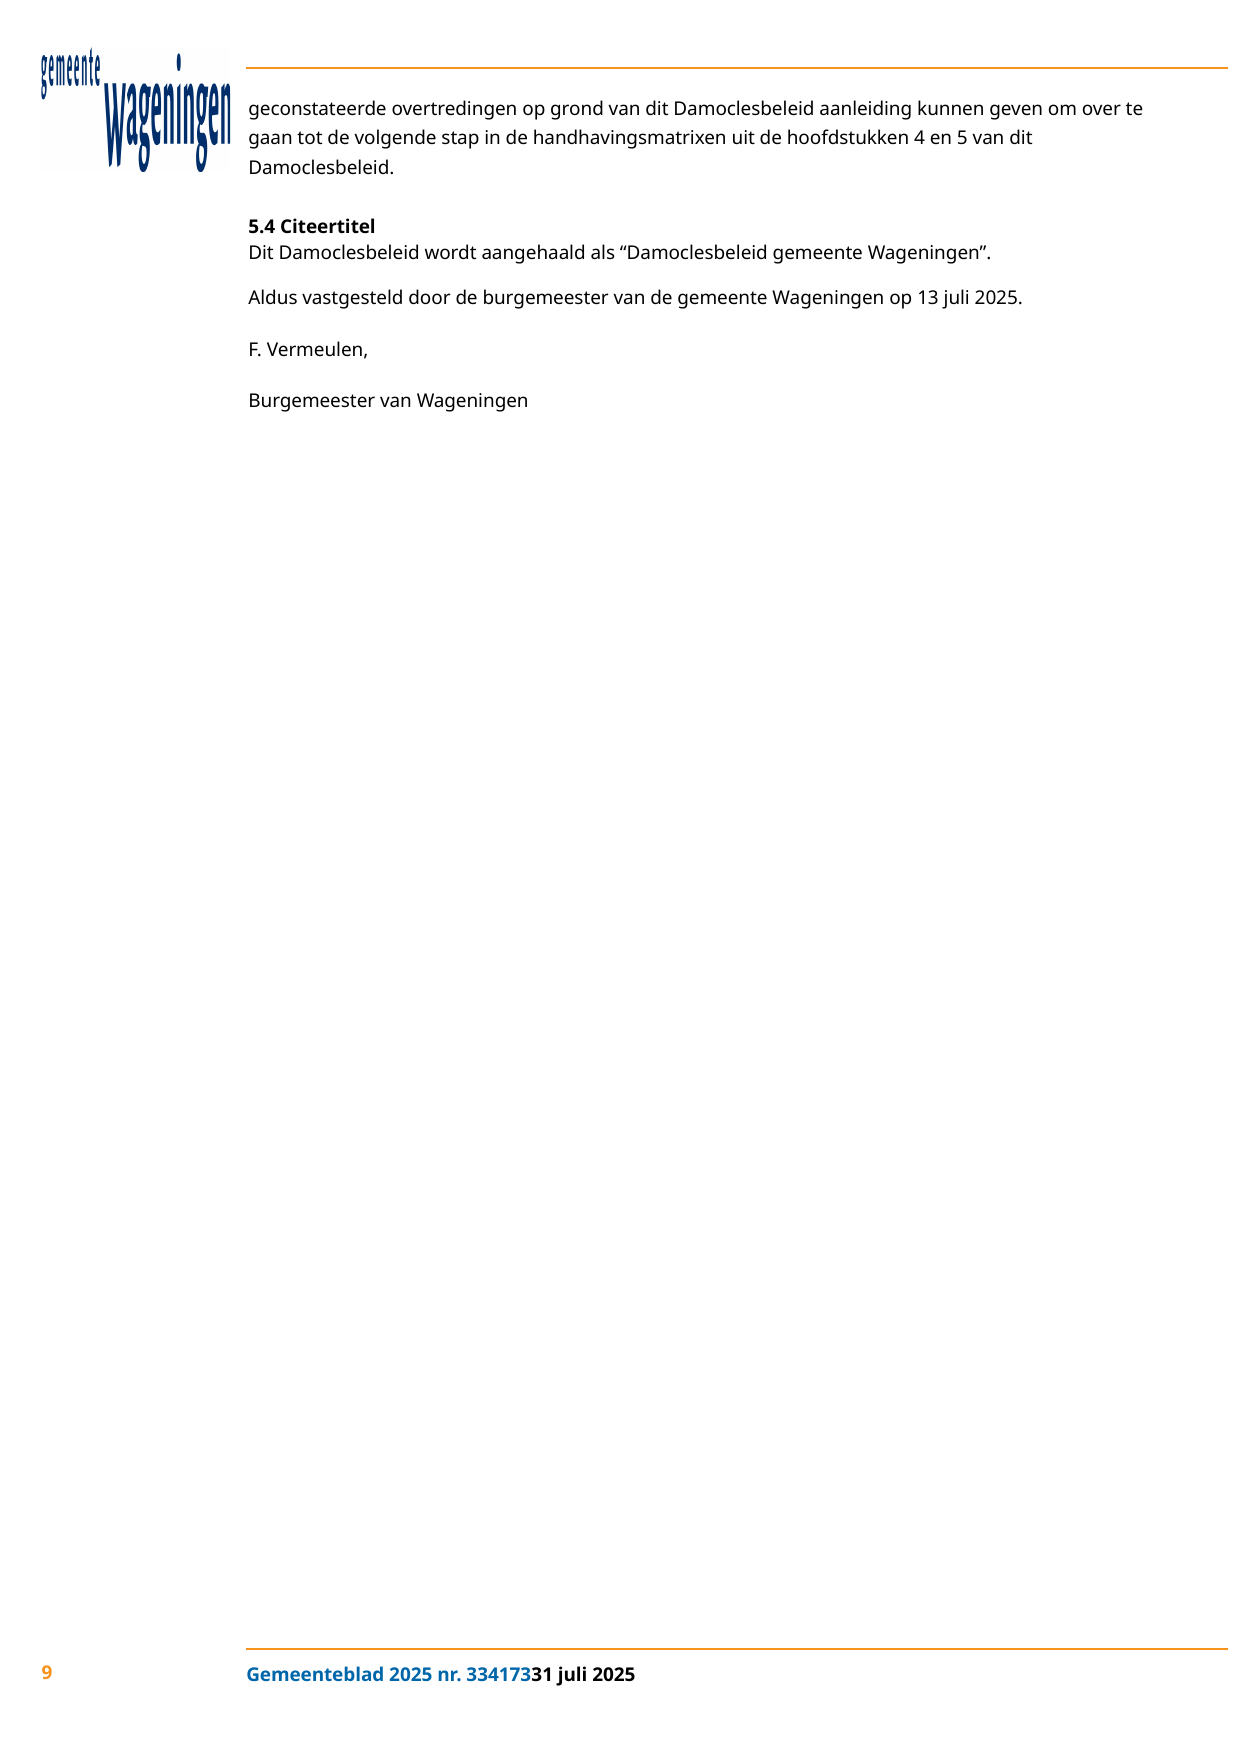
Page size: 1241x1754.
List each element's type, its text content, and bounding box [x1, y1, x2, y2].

text Dit Damoclesbeleid wordt aangehaald als “Damoclesbeleid gemeente Wageningen”. [248, 239, 1152, 264]
text 5.4 Citeertitel [248, 213, 1152, 239]
text Burgemeester van Wageningen [248, 387, 1152, 413]
picture [41, 47, 231, 172]
text Aldus vastgesteld door de burgemeester van de gemeente Wageningen op 13 juli 2025. [248, 284, 1152, 310]
text geconstateerde overtredingen op grond van dit Damoclesbeleid aanleiding kunnen geven om over te gaan tot de volgende stap in de handhavingsmatrixen uit de hoofdstukken 4 en 5 van dit Damoclesbeleid. [248, 95, 1152, 180]
text F. Vermeulen, [248, 336, 1152, 362]
